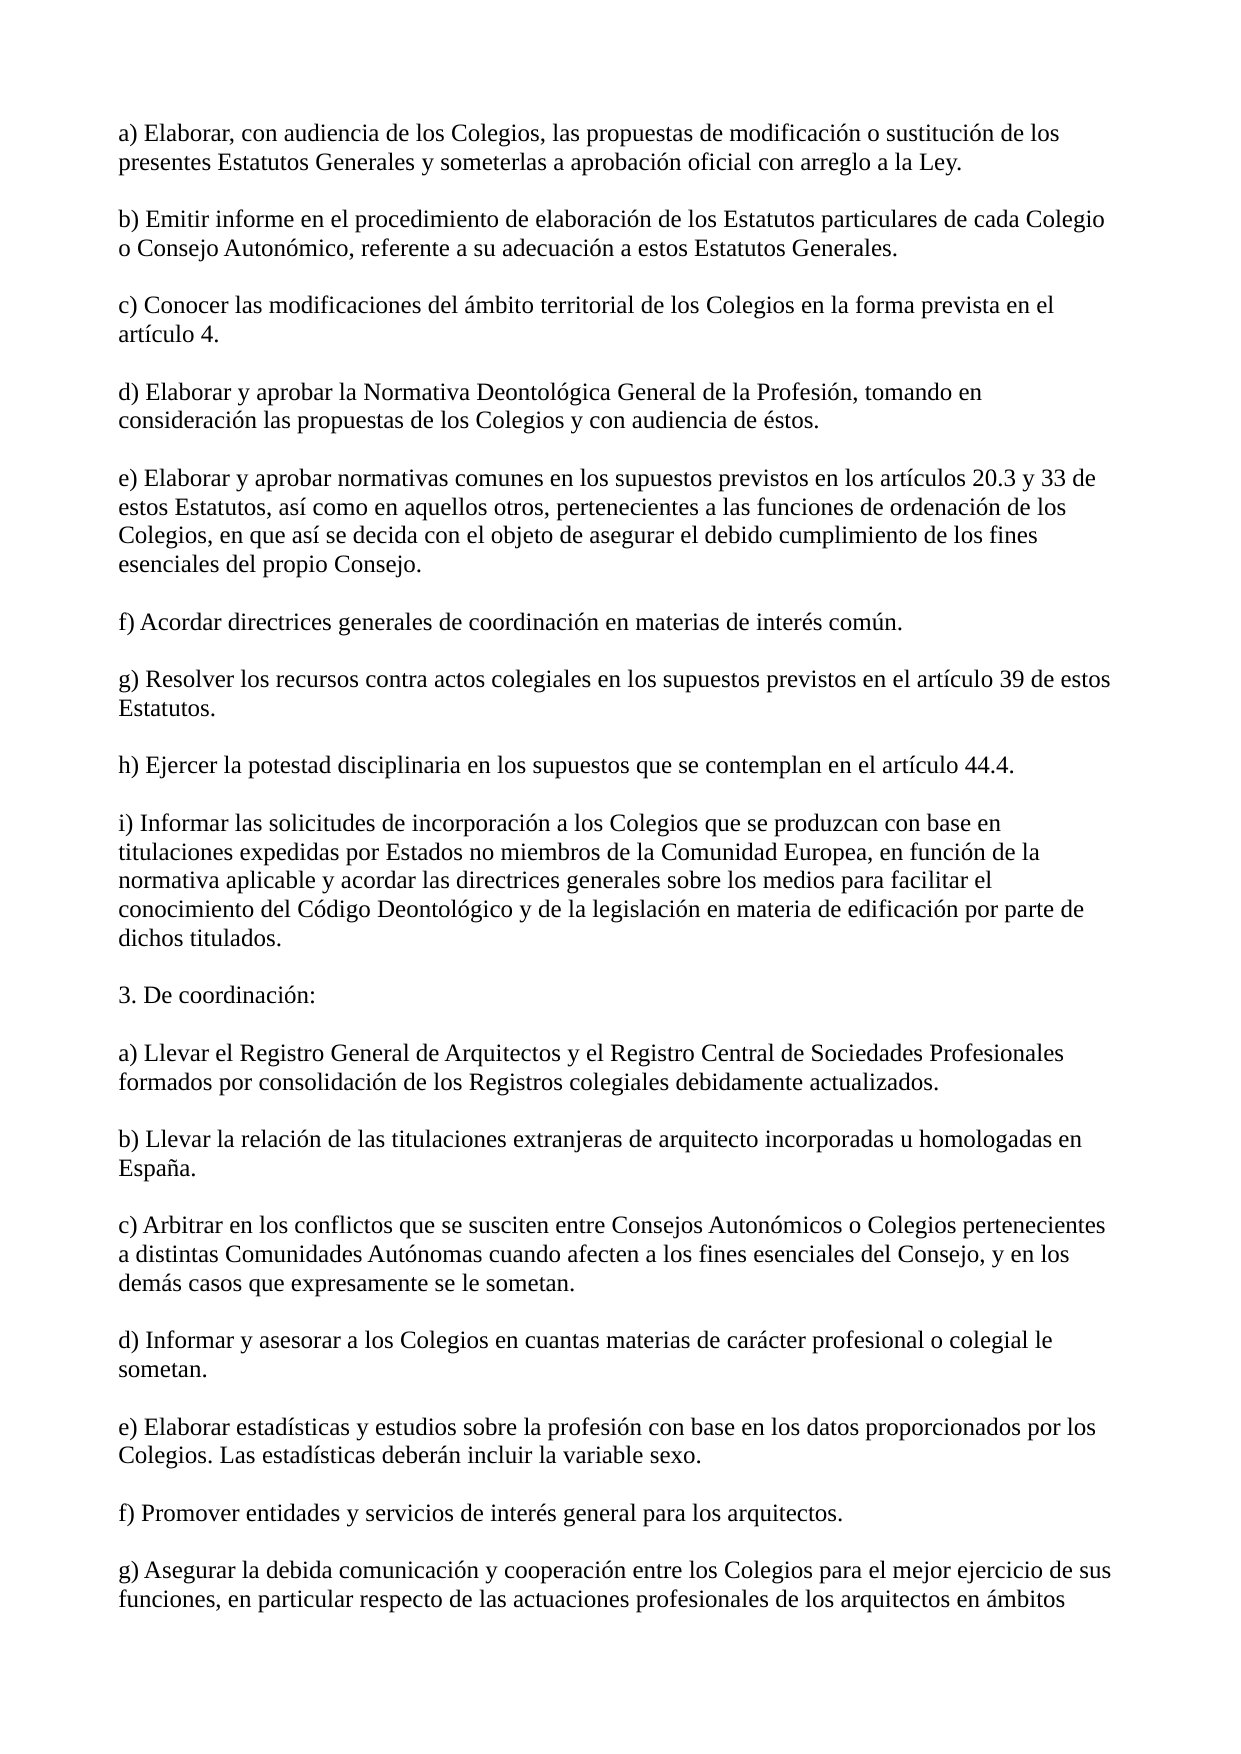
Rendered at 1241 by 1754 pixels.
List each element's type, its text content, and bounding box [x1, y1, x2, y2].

text f) Promover entidades y servicios de interés general para los arquitectos. [118, 1498, 1122, 1527]
text d) Informar y asesorar a los Colegios en cuantas materias de carácter profesional o colegial le sometan. [118, 1326, 1122, 1383]
text d) Elaborar y aprobar la Normativa Deontológica General de la Profesión, tomando en consideración las propuestas de los Colegios y con audiencia de éstos. [118, 377, 1122, 434]
text b) Llevar la relación de las titulaciones extranjeras de arquitecto incorporadas u homologadas en España. [118, 1124, 1122, 1182]
text b) Emitir informe en el procedimiento de elaboración de los Estatutos particulares de cada Colegio o Consejo Autonómico, referente a su adecuación a estos Estatutos Generales. [118, 204, 1122, 262]
text g) Resolver los recursos contra actos colegiales en los supuestos previstos en el artículo 39 de estos Estatutos. [118, 664, 1122, 722]
text e) Elaborar estadísticas y estudios sobre la profesión con base en los datos proporcionados por los Colegios. Las estadísticas deberán incluir la variable sexo. [118, 1412, 1122, 1469]
text e) Elaborar y aprobar normativas comunes en los supuestos previstos en los artículos 20.3 y 33 de estos Estatutos, así como en aquellos otros, pertenecientes a las funciones de ordenación de los Colegios, en que así se decida con el objeto de asegurar el debido cumplimiento de los fines esenciales del propio Consejo. [118, 463, 1122, 578]
text a) Llevar el Registro General de Arquitectos y el Registro Central de Sociedades Profesionales formados por consolidación de los Registros colegiales debidamente actualizados. [118, 1038, 1122, 1096]
text h) Ejercer la potestad disciplinaria en los supuestos que se contemplan en el artículo 44.4. [118, 751, 1122, 779]
text c) Conocer las modificaciones del ámbito territorial de los Colegios en la forma prevista en el artículo 4. [118, 291, 1122, 348]
text 3. De coordinación: [118, 981, 1122, 1009]
text g) Asegurar la debida comunicación y cooperación entre los Colegios para el mejor ejercicio de sus funciones, en particular respecto de las actuaciones profesionales de los arquitectos en ámbitos [118, 1556, 1122, 1613]
text a) Elaborar, con audiencia de los Colegios, las propuestas de modificación o sustitución de los presentes Estatutos Generales y someterlas a aprobación oficial con arreglo a la Ley. [118, 118, 1122, 176]
text i) Informar las solicitudes de incorporación a los Colegios que se produzcan con base en titulaciones expedidas por Estados no miembros de la Comunidad Europea, en función de la normativa aplicable y acordar las directrices generales sobre los medios para facilitar el conocimiento del Código Deontológico y de la legislación en materia de edificación por parte de dichos titulados. [118, 808, 1122, 952]
text f) Acordar directrices generales de coordinación en materias de interés común. [118, 607, 1122, 636]
text c) Arbitrar en los conflictos que se susciten entre Consejos Autonómicos o Colegios pertenecientes a distintas Comunidades Autónomas cuando afecten a los fines esenciales del Consejo, y en los demás casos que expresamente se le sometan. [118, 1211, 1122, 1297]
